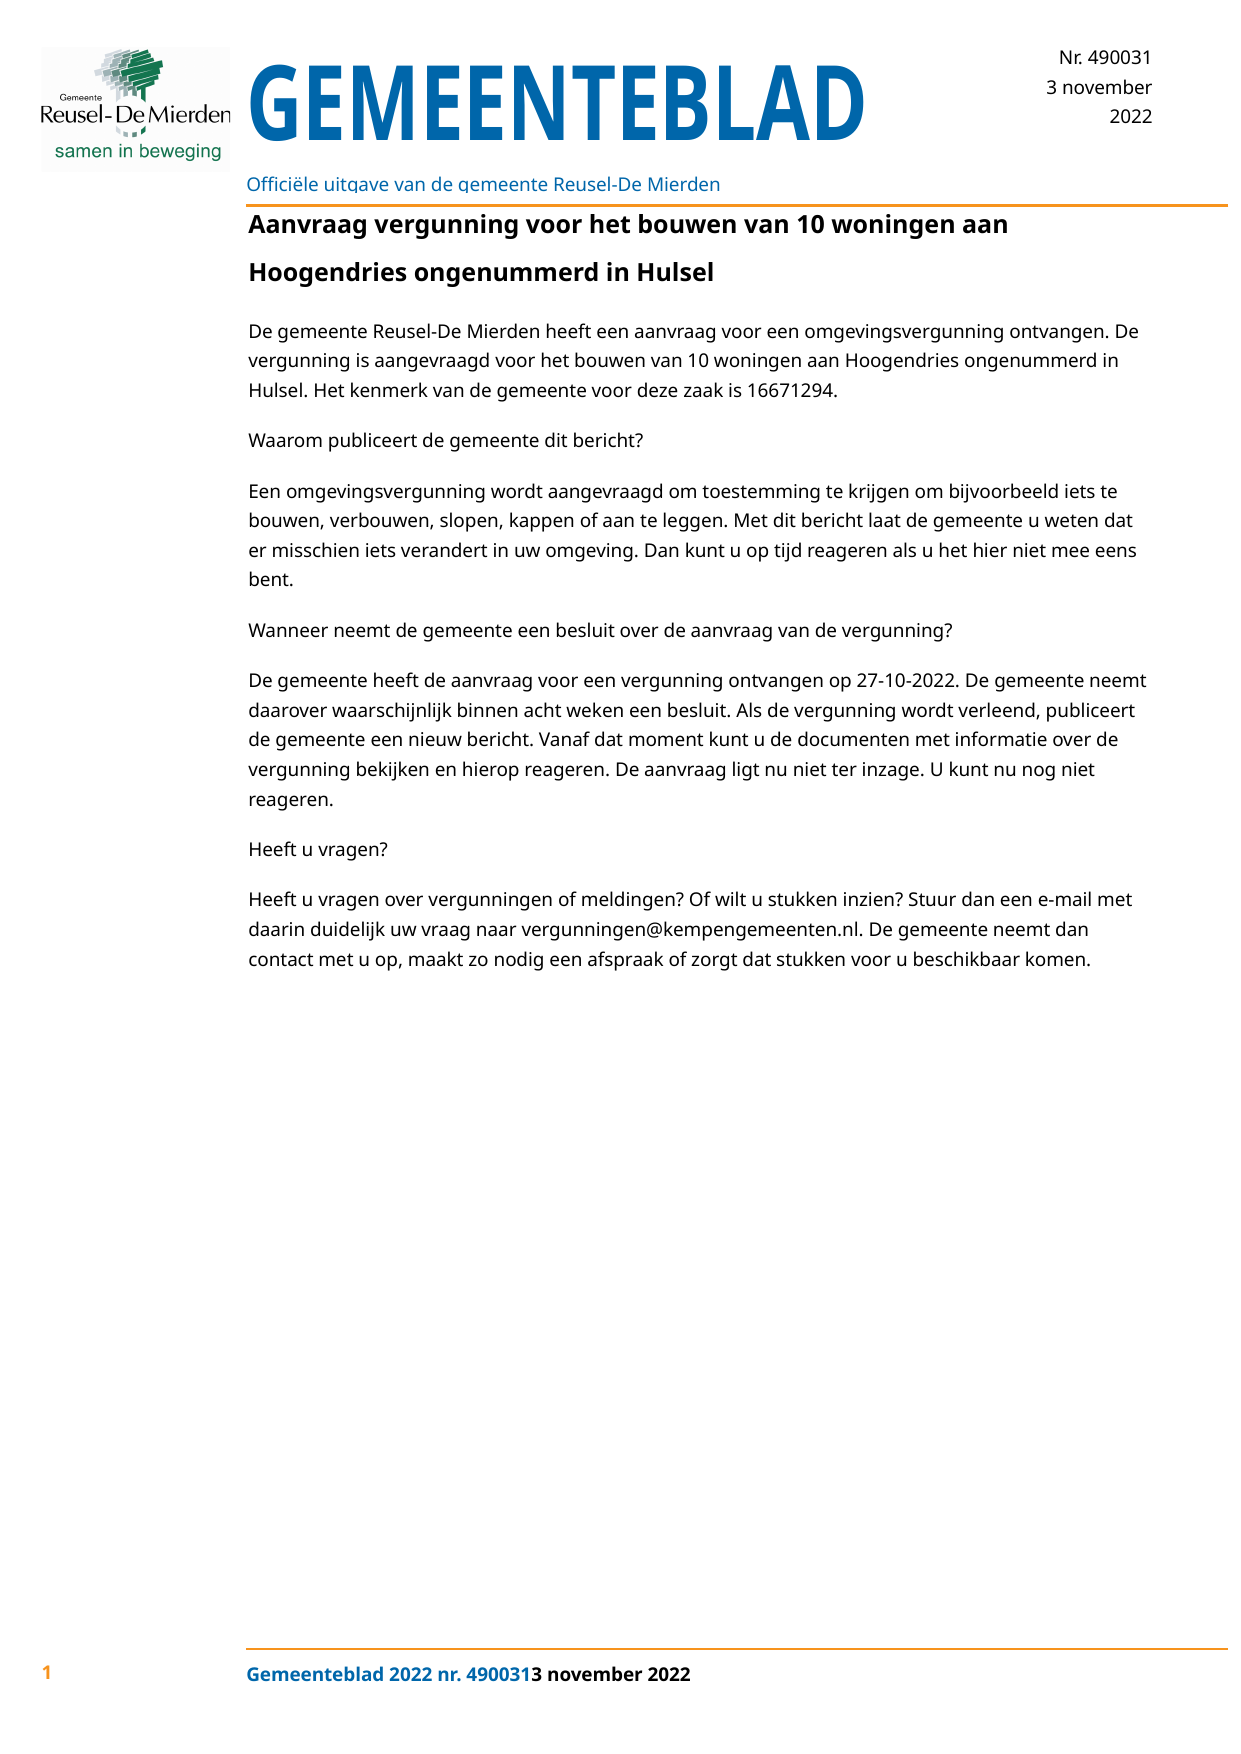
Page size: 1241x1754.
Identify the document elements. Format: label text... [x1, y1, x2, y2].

text Aanvraag vergunning voor het bouwen van 10 woningen aan Hoogendries ongenummerd in Hulsel [248, 207, 1152, 288]
text De gemeente heeft de aanvraag voor een vergunning ontvangen op 27-10-2022. De gemeente neemt daarover waarschijnlijk binnen acht weken een besluit. Als de vergunning wordt verleend, publiceert de gemeente een nieuw bericht. Vanaf dat moment kunt u de documenten met informatie over de vergunning bekijken en hierop reageren. De aanvraag ligt nu niet ter inzage. U kunt nu nog niet reageren. [248, 667, 1152, 812]
text Waarom publiceert de gemeente dit bericht? [248, 427, 1152, 453]
text Heeft u vragen over vergunningen of meldingen? Of wilt u stukken inzien? Stuur dan een e-mail met daarin duidelijk uw vraag naar vergunningen@kempengemeenten.nl. De gemeente neemt dan contact met u op, maakt zo nodig een afspraak of zorgt dat stukken voor u beschikbaar komen. [248, 887, 1152, 972]
text Wanneer neemt de gemeente een besluit over de aanvraag van de vergunning? [248, 617, 1152, 643]
text Heeft u vragen? [248, 836, 1152, 862]
picture [41, 47, 231, 172]
text De gemeente Reusel-De Mierden heeft een aanvraag voor een omgevingsvergunning ontvangen. De vergunning is aangevraagd voor het bouwen van 10 woningen aan Hoogendries ongenummerd in Hulsel. Het kenmerk van de gemeente voor deze zaak is 16671294. [248, 318, 1152, 403]
text Een omgevingsvergunning wordt aangevraagd om toestemming te krijgen om bijvoorbeeld iets te bouwen, verbouwen, slopen, kappen of aan te leggen. Met dit bericht laat de gemeente u weten dat er misschien iets verandert in uw omgeving. Dan kunt u op tijd reageren als u het hier niet mee eens bent. [248, 478, 1152, 592]
